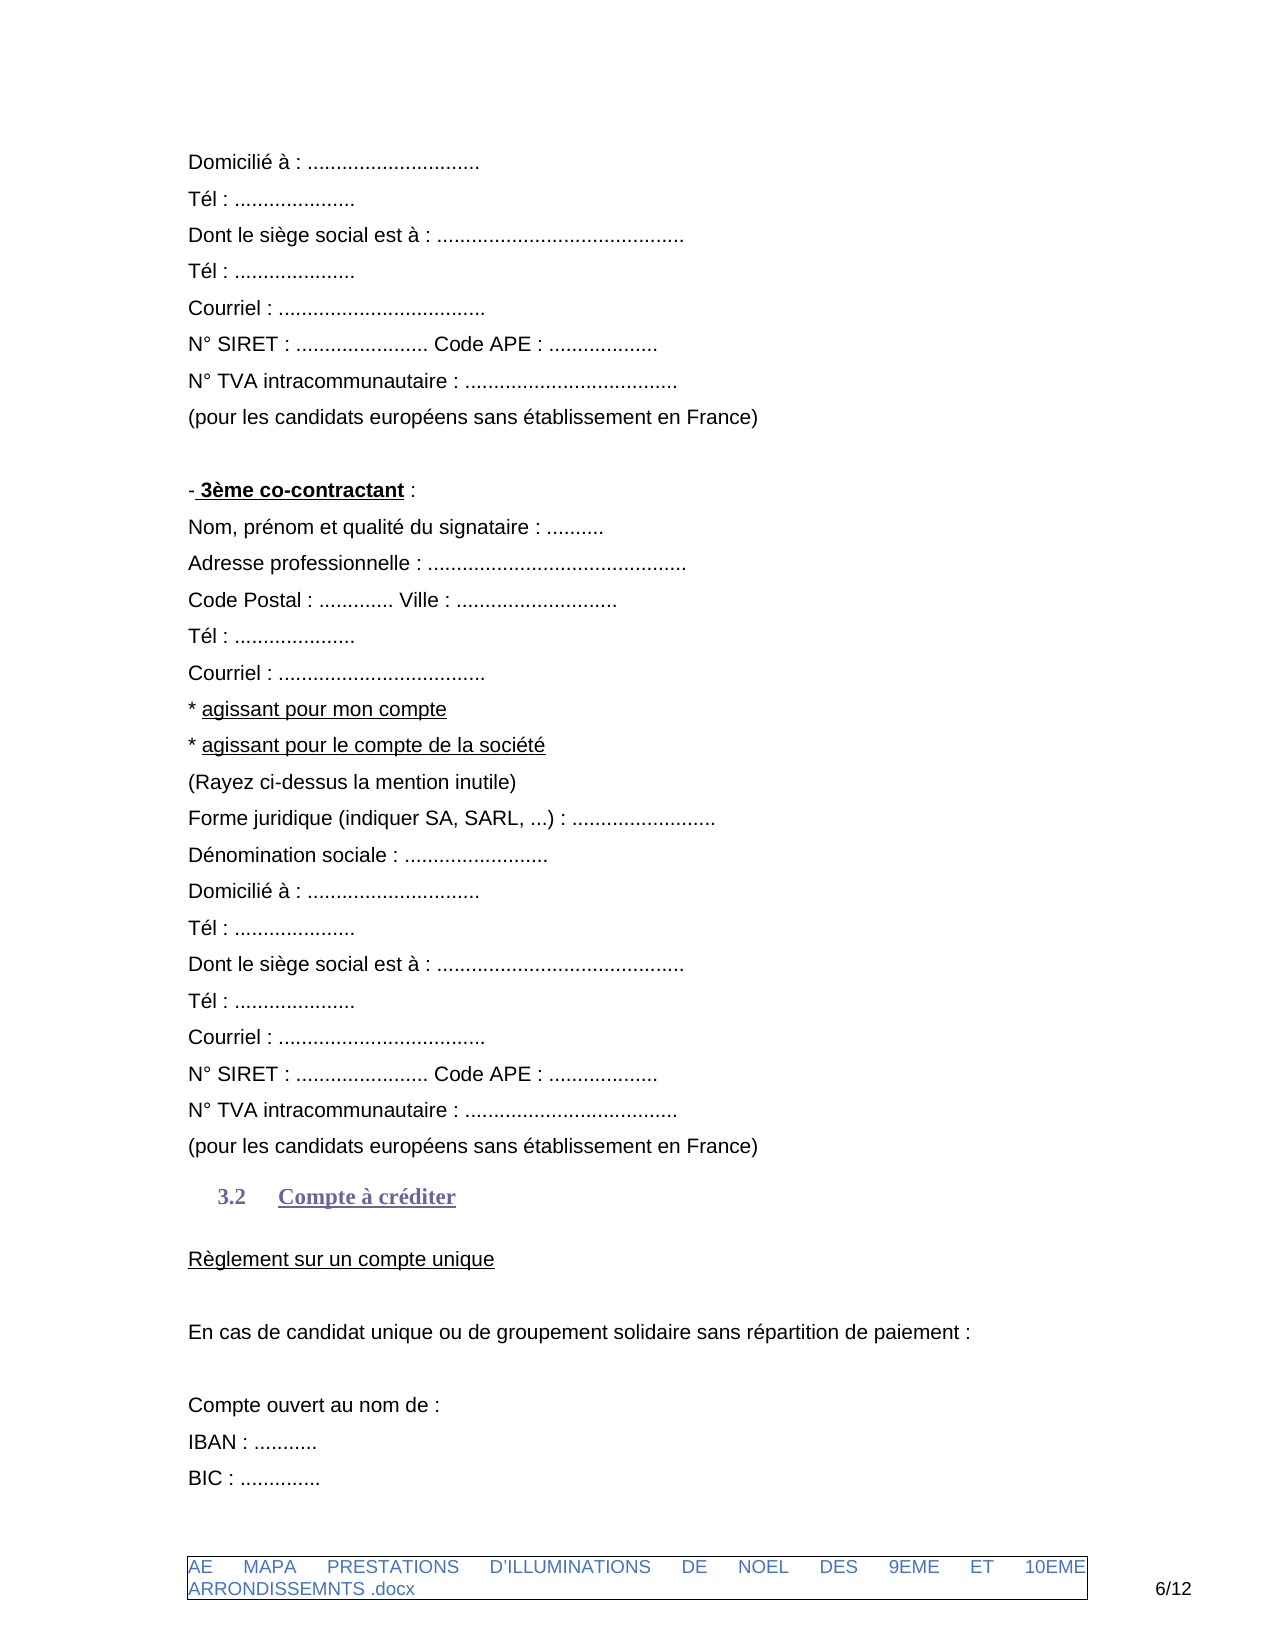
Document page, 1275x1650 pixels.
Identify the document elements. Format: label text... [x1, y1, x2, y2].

text Domicilié à : .............................. [188, 150, 1087, 174]
text N° TVA intracommunautaire : ..................................... [188, 1098, 1087, 1122]
text Tél : ..................... [188, 624, 1087, 648]
text - 3ème co-contractant : [188, 478, 1087, 502]
text N° SIRET : ....................... Code APE : ................... [188, 1061, 1087, 1085]
text Courriel : .................................... [188, 296, 1087, 320]
text Tél : ..................... [188, 186, 1087, 210]
text BIC : .............. [188, 1466, 1087, 1490]
text Adresse professionnelle : ............................................. [188, 551, 1087, 575]
text Tél : ..................... [188, 988, 1087, 1012]
text Compte ouvert au nom de : [188, 1393, 1087, 1417]
text Règlement sur un compte unique [188, 1247, 1087, 1271]
text Dont le siège social est à : ........................................... [188, 223, 1087, 247]
text En cas de candidat unique ou de groupement solidaire sans répartition de paiement : [188, 1320, 1087, 1344]
text Dénomination sociale : ......................... [188, 843, 1087, 867]
text Tél : ..................... [188, 916, 1087, 939]
text (Rayez ci-dessus la mention inutile) [188, 770, 1087, 794]
text N° TVA intracommunautaire : ..................................... [188, 369, 1087, 393]
text Domicilié à : .............................. [188, 879, 1087, 903]
text Nom, prénom et qualité du signataire : .......... [188, 514, 1087, 538]
subtitle Compte à créditer [188, 1183, 1087, 1210]
text N° SIRET : ....................... Code APE : ................... [188, 332, 1087, 356]
text Forme juridique (indiquer SA, SARL, ...) : ......................... [188, 806, 1087, 830]
text (pour les candidats européens sans établissement en France) [188, 1134, 1087, 1158]
text Dont le siège social est à : ........................................... [188, 952, 1087, 976]
text Courriel : .................................... [188, 660, 1087, 684]
text Tél : ..................... [188, 259, 1087, 283]
text Code Postal : ............. Ville : ............................ [188, 587, 1087, 611]
text (pour les candidats européens sans établissement en France) [188, 405, 1087, 429]
text Courriel : .................................... [188, 1025, 1087, 1049]
text IBAN : ........... [188, 1429, 1087, 1453]
text * agissant pour mon compte [188, 697, 1087, 721]
text * agissant pour le compte de la société [188, 733, 1087, 757]
